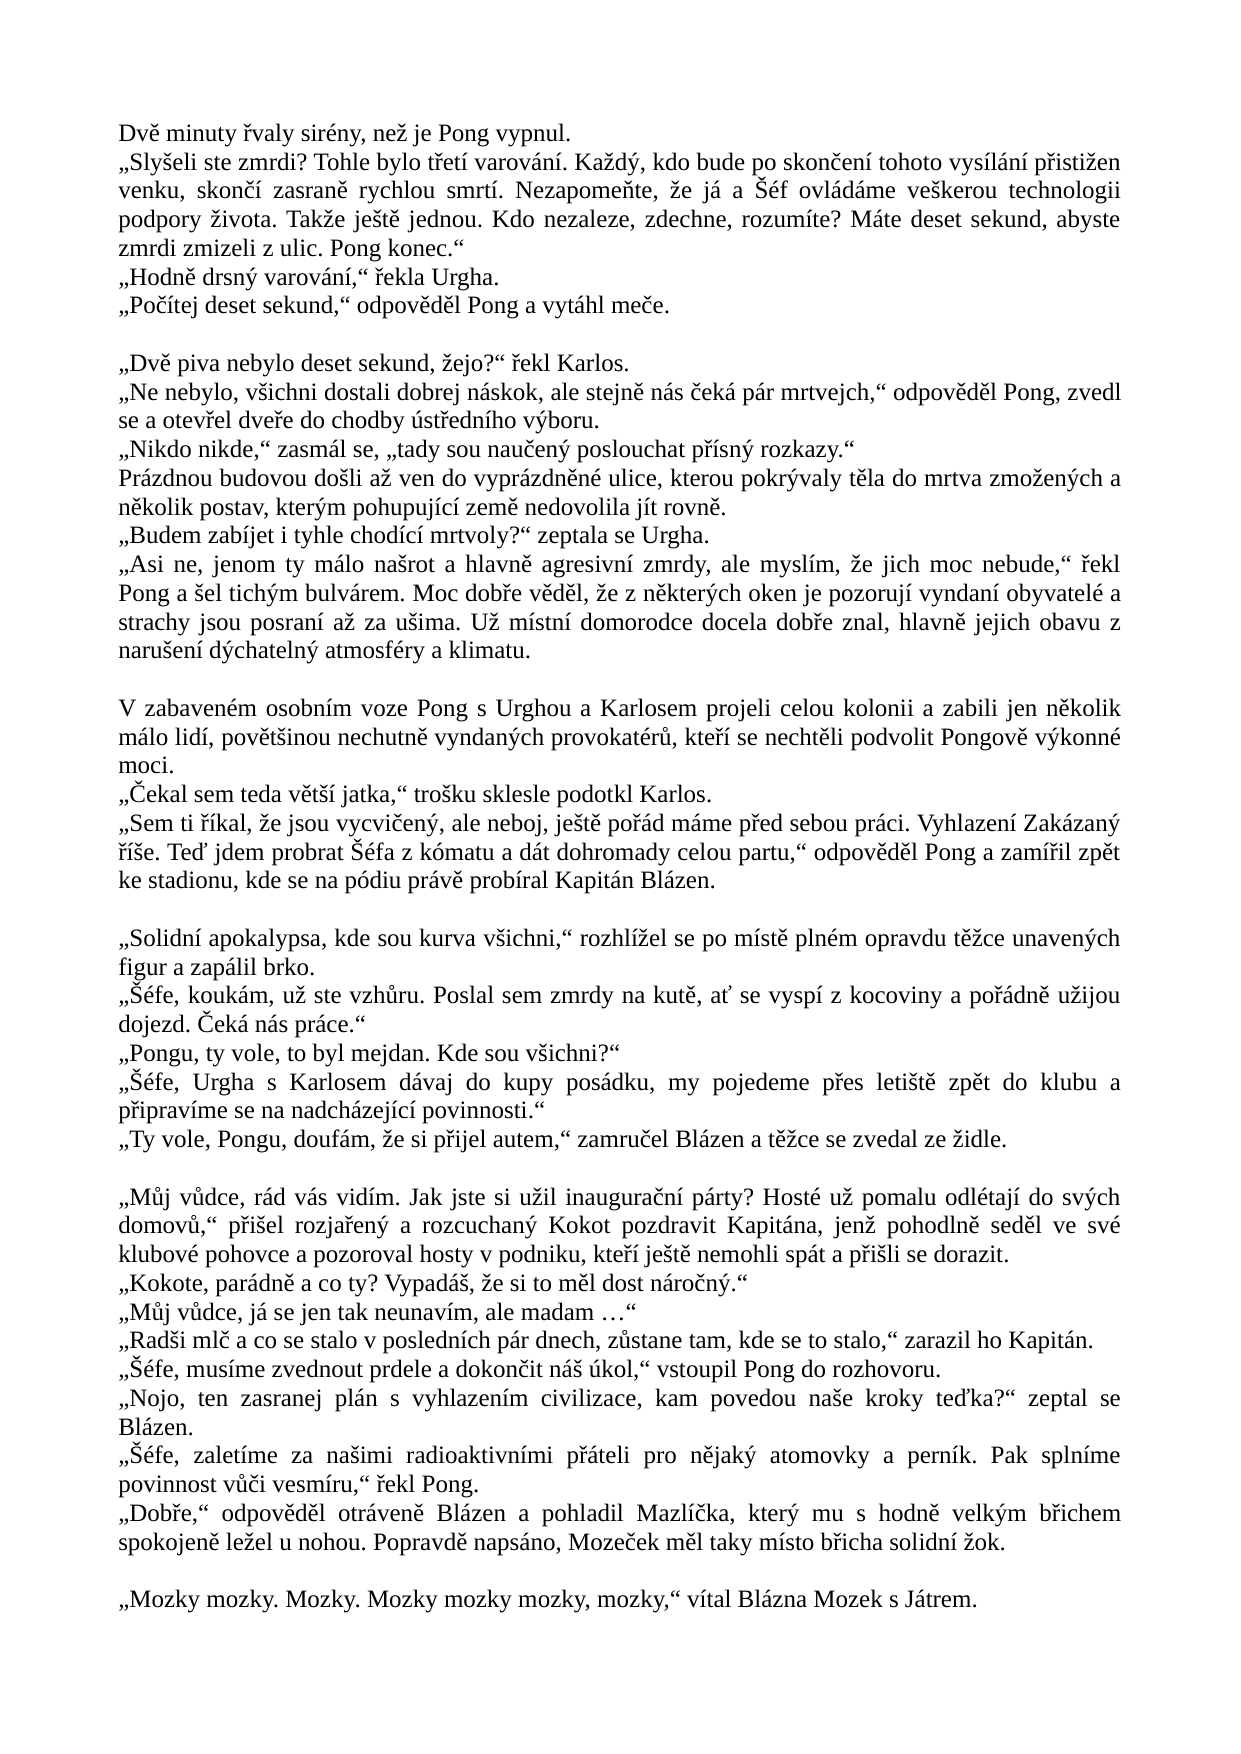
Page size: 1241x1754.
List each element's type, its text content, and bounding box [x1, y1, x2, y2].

text „Můj vůdce, rád vás vidím. Jak jste si užil inaugurační párty? Hosté už pomalu odlétají do svých domovů,“ přišel rozjařený a rozcuchaný Kokot pozdravit Kapitána, jenž pohodlně seděl ve své klubové pohovce a pozoroval hosty v podniku, kteří ještě nemohli spát a přišli se dorazit. [118, 1182, 1122, 1268]
text „Budem zabíjet i tyhle chodící mrtvoly?“ zeptala se Urgha. [118, 521, 1122, 549]
text „Šéfe, zaletíme za našimi radioaktivními přáteli pro nějaký atomovky a perník. Pak splníme povinnost vůči vesmíru,“ řekl Pong. [118, 1441, 1122, 1498]
text „Dvě piva nebylo deset sekund, žejo?“ řekl Karlos. [118, 348, 1122, 377]
text V zabaveném osobním voze Pong s Urghou a Karlosem projeli celou kolonii a zabili jen několik málo lidí, povětšinou nechutně vyndaných provokatérů, kteří se nechtěli podvolit Pongově výkonné moci. [118, 693, 1122, 779]
text „Šéfe, koukám, už ste vzhůru. Poslal sem zmrdy na kutě, ať se vyspí z kocoviny a pořádně užijou dojezd. Čeká nás práce.“ [118, 981, 1122, 1038]
text „Počítej deset sekund,“ odpověděl Pong a vytáhl meče. [118, 291, 1122, 319]
text „Pongu, ty vole, to byl mejdan. Kde sou všichni?“ [118, 1038, 1122, 1067]
text „Solidní apokalypsa, kde sou kurva všichni,“ rozhlížel se po místě plném opravdu těžce unavených figur a zapálil brko. [118, 923, 1122, 981]
text Dvě minuty řvaly sirény, než je Pong vypnul. [118, 118, 1122, 147]
text „Můj vůdce, já se jen tak neunavím, ale madam …“ [118, 1297, 1122, 1326]
text „Šéfe, Urgha s Karlosem dávaj do kupy posádku, my pojedeme přes letiště zpět do klubu a připravíme se na nadcházející povinnosti.“ [118, 1067, 1122, 1124]
text „Kokote, parádně a co ty? Vypadáš, že si to měl dost náročný.“ [118, 1268, 1122, 1297]
text „Slyšeli ste zmrdi? Tohle bylo třetí varování. Každý, kdo bude po skončení tohoto vysílání přistižen venku, skončí zasraně rychlou smrtí. Nezapomeňte, že já a Šéf ovládáme veškerou technologii podpory života. Takže ještě jednou. Kdo nezaleze, zdechne, rozumíte? Máte deset sekund, abyste zmrdi zmizeli z ulic. Pong konec.“ [118, 147, 1122, 262]
text „Nojo, ten zasranej plán s vyhlazením civilizace, kam povedou naše kroky teďka?“ zeptal se Blázen. [118, 1383, 1122, 1441]
text „Ne nebylo, všichni dostali dobrej náskok, ale stejně nás čeká pár mrtvejch,“ odpověděl Pong, zvedl se a otevřel dveře do chodby ústředního výboru. [118, 377, 1122, 434]
text Prázdnou budovou došli až ven do vyprázdněné ulice, kterou pokrývaly těla do mrtva zmožených a několik postav, kterým pohupující země nedovolila jít rovně. [118, 463, 1122, 521]
text „Ty vole, Pongu, doufám, že si přijel autem,“ zamručel Blázen a těžce se zvedal ze židle. [118, 1124, 1122, 1153]
text „Asi ne, jenom ty málo našrot a hlavně agresivní zmrdy, ale myslím, že jich moc nebude,“ řekl Pong a šel tichým bulvárem. Moc dobře věděl, že z některých oken je pozorují vyndaní obyvatelé a strachy jsou posraní až za ušima. Už místní domorodce docela dobře znal, hlavně jejich obavu z narušení dýchatelný atmosféry a klimatu. [118, 549, 1122, 664]
text „Sem ti říkal, že jsou vycvičený, ale neboj, ještě pořád máme před sebou práci. Vyhlazení Zakázaný říše. Teď jdem probrat Šéfa z kómatu a dát dohromady celou partu,“ odpověděl Pong a zamířil zpět ke stadionu, kde se na pódiu právě probíral Kapitán Blázen. [118, 808, 1122, 894]
text „Čekal sem teda větší jatka,“ trošku sklesle podotkl Karlos. [118, 779, 1122, 808]
text „Dobře,“ odpověděl otráveně Blázen a pohladil Mazlíčka, který mu s hodně velkým břichem spokojeně ležel u nohou. Popravdě napsáno, Mozeček měl taky místo břicha solidní žok. [118, 1498, 1122, 1556]
text „Nikdo nikde,“ zasmál se, „tady sou naučený poslouchat přísný rozkazy.“ [118, 434, 1122, 463]
text „Hodně drsný varování,“ řekla Urgha. [118, 262, 1122, 291]
text „Radši mlč a co se stalo v posledních pár dnech, zůstane tam, kde se to stalo,“ zarazil ho Kapitán. [118, 1326, 1122, 1354]
text „Mozky mozky. Mozky. Mozky mozky mozky, mozky,“ vítal Blázna Mozek s Játrem. [118, 1584, 1122, 1613]
text „Šéfe, musíme zvednout prdele a dokončit náš úkol,“ vstoupil Pong do rozhovoru. [118, 1354, 1122, 1383]
